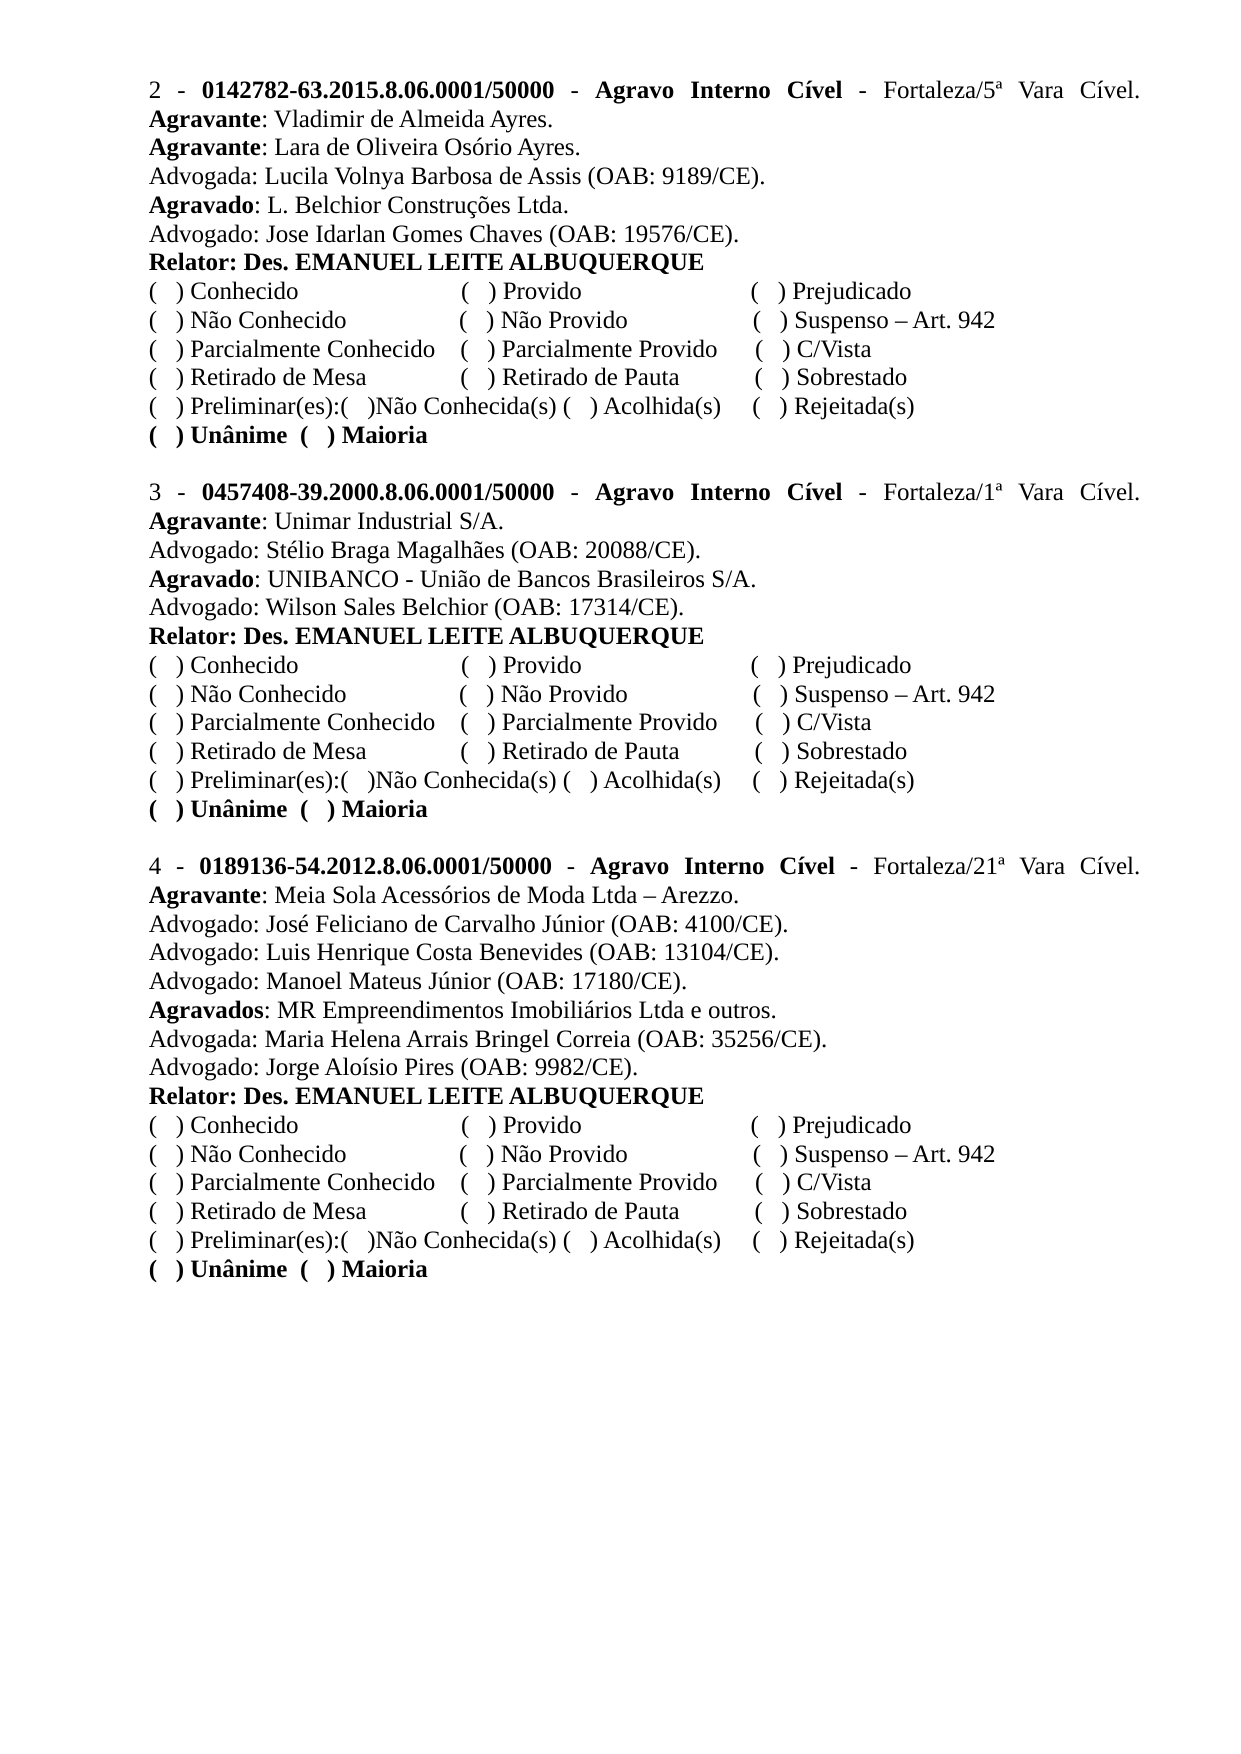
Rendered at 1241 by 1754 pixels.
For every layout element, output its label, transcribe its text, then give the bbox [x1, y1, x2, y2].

text ( ) Parcialmente Conhecido ( ) Parcialmente Provido ( ) C/Vista [148, 707, 1158, 736]
text ( ) Unânime ( ) Maioria [148, 1254, 1158, 1282]
text Agravado: L. Belchior Construções Ltda. [148, 190, 1141, 219]
text ( ) Preliminar(es):( )Não Conhecida(s) ( ) Acolhida(s) ( ) Rejeitada(s) [148, 1225, 1158, 1254]
text Advogado: Jose Idarlan Gomes Chaves (OAB: 19576/CE). [148, 219, 1141, 247]
text ( ) Não Conhecido ( ) Não Provido ( ) Suspenso – Art. 942 [148, 305, 1158, 334]
text Advogada: Lucila Volnya Barbosa de Assis (OAB: 9189/CE). [148, 161, 1141, 190]
text ( ) Não Conhecido ( ) Não Provido ( ) Suspenso – Art. 942 [148, 1139, 1158, 1167]
text ( ) Conhecido ( ) Provido ( ) Prejudicado [148, 650, 1141, 679]
text ( ) Conhecido ( ) Provido ( ) Prejudicado [148, 1110, 1141, 1139]
text ( ) Retirado de Mesa ( ) Retirado de Pauta ( ) Sobrestado [148, 362, 1158, 391]
text Agravados: MR Empreendimentos Imobiliários Ltda e outros. [148, 995, 1141, 1024]
text ( ) Unânime ( ) Maioria [148, 794, 1158, 822]
text 3 - 0457408-39.2000.8.06.0001/50000 - Agravo Interno Cível - Fortaleza/1ª Vara Cível. Agravante: Unimar Industrial S/A. [148, 477, 1141, 535]
text ( ) Conhecido ( ) Provido ( ) Prejudicado [148, 276, 1141, 305]
text ( ) Parcialmente Conhecido ( ) Parcialmente Provido ( ) C/Vista [148, 1167, 1158, 1196]
text ( ) Unânime ( ) Maioria [148, 420, 1158, 449]
text 4 - 0189136-54.2012.8.06.0001/50000 - Agravo Interno Cível - Fortaleza/21ª Vara Cível. Agravante: Meia Sola Acessórios de Moda Ltda – Arezzo. [148, 851, 1141, 909]
text ( ) Retirado de Mesa ( ) Retirado de Pauta ( ) Sobrestado [148, 1196, 1158, 1225]
text Advogado: Luis Henrique Costa Benevides (OAB: 13104/CE). [148, 937, 1141, 966]
text ( ) Parcialmente Conhecido ( ) Parcialmente Provido ( ) C/Vista [148, 334, 1158, 362]
text Relator: Des. EMANUEL LEITE ALBUQUERQUE [148, 621, 1141, 650]
text 2 - 0142782-63.2015.8.06.0001/50000 - Agravo Interno Cível - Fortaleza/5ª Vara Cível. Agravante: Vladimir de Almeida Ayres. [148, 75, 1141, 132]
text ( ) Preliminar(es):( )Não Conhecida(s) ( ) Acolhida(s) ( ) Rejeitada(s) [148, 765, 1158, 794]
text ( ) Preliminar(es):( )Não Conhecida(s) ( ) Acolhida(s) ( ) Rejeitada(s) [148, 391, 1158, 420]
text ( ) Não Conhecido ( ) Não Provido ( ) Suspenso – Art. 942 [148, 679, 1158, 707]
text Agravante: Lara de Oliveira Osório Ayres. [148, 132, 1141, 161]
text Advogado: Stélio Braga Magalhães (OAB: 20088/CE). [148, 535, 1141, 564]
text Advogado: Jorge Aloísio Pires (OAB: 9982/CE). [148, 1052, 1141, 1081]
text Advogado: Wilson Sales Belchior (OAB: 17314/CE). [148, 592, 1141, 621]
text ( ) Retirado de Mesa ( ) Retirado de Pauta ( ) Sobrestado [148, 736, 1158, 765]
text Advogada: Maria Helena Arrais Bringel Correia (OAB: 35256/CE). [148, 1024, 1141, 1052]
text Agravado: UNIBANCO - União de Bancos Brasileiros S/A. [148, 564, 1141, 592]
text Relator: Des. EMANUEL LEITE ALBUQUERQUE [148, 247, 1141, 276]
text Relator: Des. EMANUEL LEITE ALBUQUERQUE [148, 1081, 1141, 1110]
text Advogado: Manoel Mateus Júnior (OAB: 17180/CE). [148, 966, 1141, 995]
text Advogado: José Feliciano de Carvalho Júnior (OAB: 4100/CE). [148, 909, 1141, 937]
